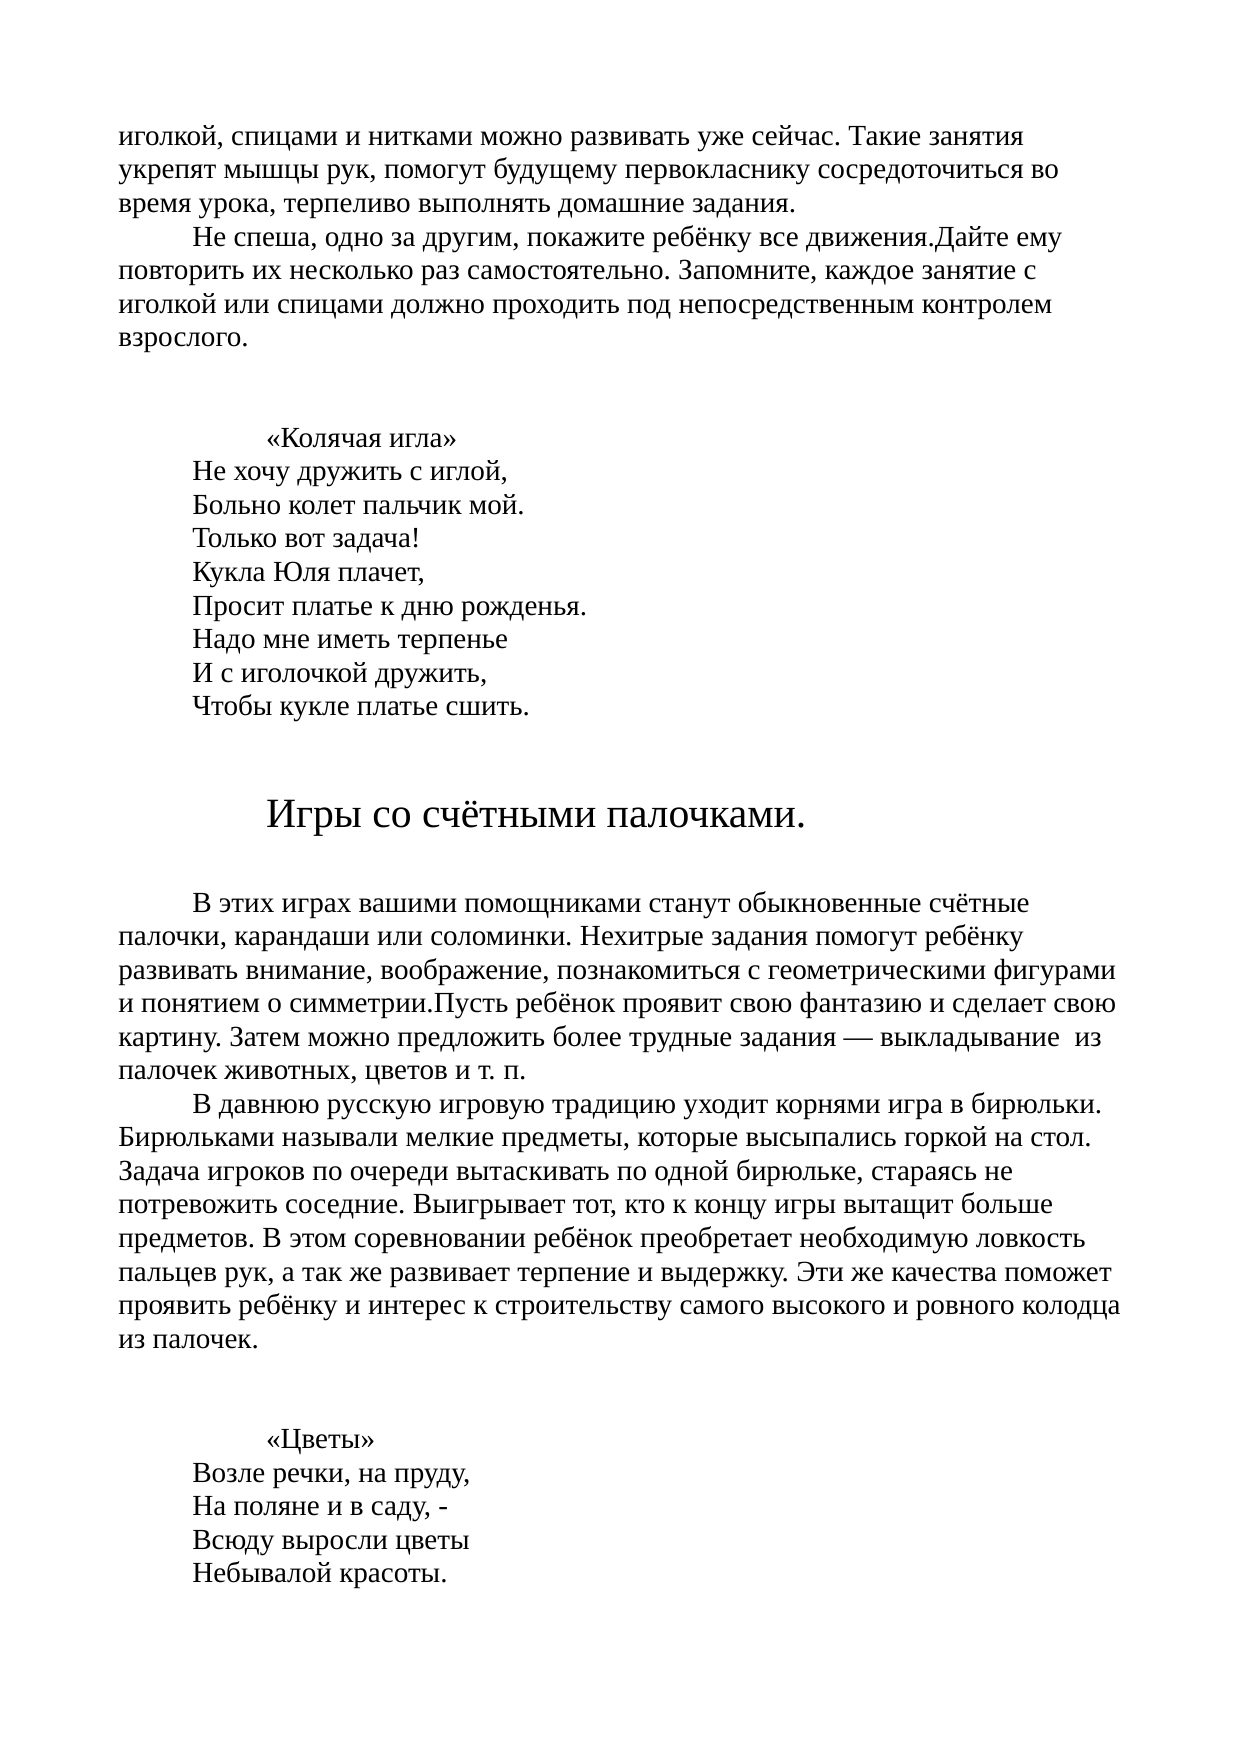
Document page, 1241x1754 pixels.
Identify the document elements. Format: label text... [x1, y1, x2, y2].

text Больно колет пальчик мой. [118, 487, 1122, 521]
text Чтобы кукле платье сшить. [118, 688, 1122, 722]
text В этих играх вашими помощниками станут обыкновенные счётные палочки, карандаши или соломинки. Нехитрые задания помогут ребёнку развивать внимание, воображение, познакомиться с геометрическими фигурами и понятием о симметрии.Пусть ребёнок проявит свою фантазию и сделает свою картину. Затем можно предложить более трудные задания — выкладывание из палочек животных, цветов и т. п. [118, 885, 1122, 1086]
text Надо мне иметь терпенье [118, 621, 1122, 655]
text И с иголочкой дружить, [118, 655, 1122, 688]
text Кукла Юля плачет, [118, 554, 1122, 588]
text Всюду выросли цветы [118, 1522, 1122, 1556]
text Только вот задача! [118, 521, 1122, 554]
text В давнюю русскую игровую традицию уходит корнями игра в бирюльки. Бирюльками называли мелкие предметы, которые высыпались горкой на стол. Задача игроков по очереди вытаскивать по одной бирюльке, стараясь не потревожить соседние. Выигрывает тот, кто к концу игры вытащит больше предметов. В этом соревновании ребёнок преобретает необходимую ловкость пальцев рук, а так же развивает терпение и выдержку. Эти же качества поможет проявить ребёнку и интерес к строительству самого высокого и ровного колодца из палочек. [118, 1086, 1122, 1354]
text Просит платье к дню рожденья. [118, 588, 1122, 621]
text Игры со счётными палочками. [118, 789, 1122, 837]
text Не хочу дружить с иглой, [118, 453, 1122, 487]
text Возле речки, на пруду, [118, 1455, 1122, 1488]
text На поляне и в саду, - [118, 1488, 1122, 1522]
text Не спеша, одно за другим, покажите ребёнку все движения.Дайте ему повторить их несколько раз самостоятельно. Запомните, каждое занятие с иголкой или спицами должно проходить под непосредственным контролем взрослого. [118, 219, 1122, 353]
text Небывалой красоты. [118, 1556, 1122, 1589]
text иголкой, спицами и нитками можно развивать уже сейчас. Такие занятия укрепят мышцы рук, помогут будущему первокласнику сосредоточиться во время урока, терпеливо выполнять домашние задания. [118, 118, 1122, 219]
text «Колячая игла» [118, 420, 1122, 453]
text «Цветы» [118, 1421, 1122, 1455]
